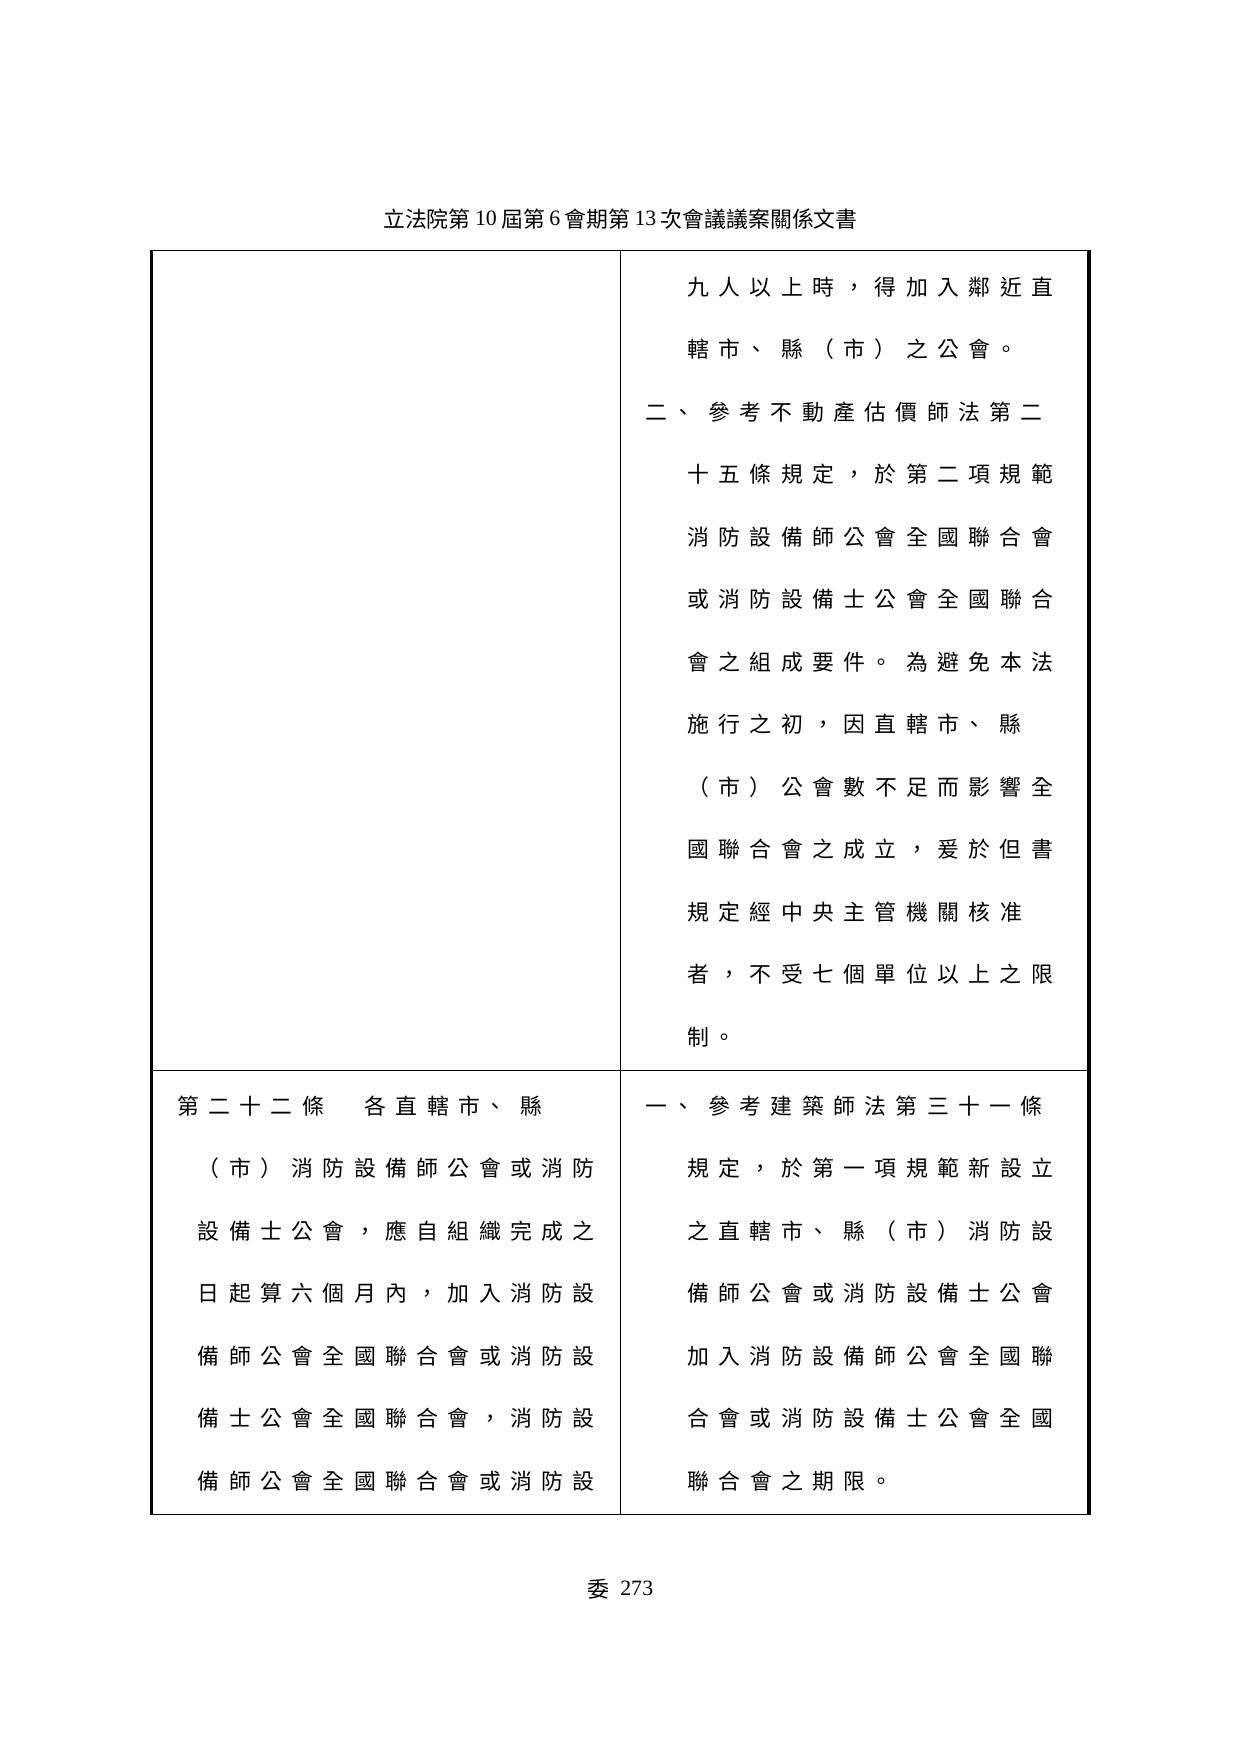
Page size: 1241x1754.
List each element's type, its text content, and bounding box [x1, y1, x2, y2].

table_cell 一、參考建築師法第三十一條規定，於第一項規範新設立之直轄市、縣（市）消防設備師公會或消防設備士公會加入消防設備師公會全國聯合會或消防設備士公會全國聯合會之期限。 [621, 1071, 1087, 1514]
table_cell [153, 251, 620, 1069]
table_cell 九人以上時，得加入鄰近直轄市、縣（市）之公會。 二、參考不動產估價師法第二十五條規定，於第二項規範消防設備師公會全國聯合會或消防設備士公會全國聯合會之組成要件。為避免本法施行之初，因直轄市、縣（市）公會數不足而影響全國聯合會之成立，爰於但書規定經中央主管機關核准者，不受七個單位以上之限制。 [621, 251, 1087, 1069]
table_cell 第二十二條 各直轄市、縣（市）消防設備師公會或消防設備士公會，應自組織完成之日起算六個月內，加入消防設備師公會全國聯合會或消防設備士公會全國聯合會，消防設備師公會全國聯合會或消防設 [153, 1071, 620, 1514]
